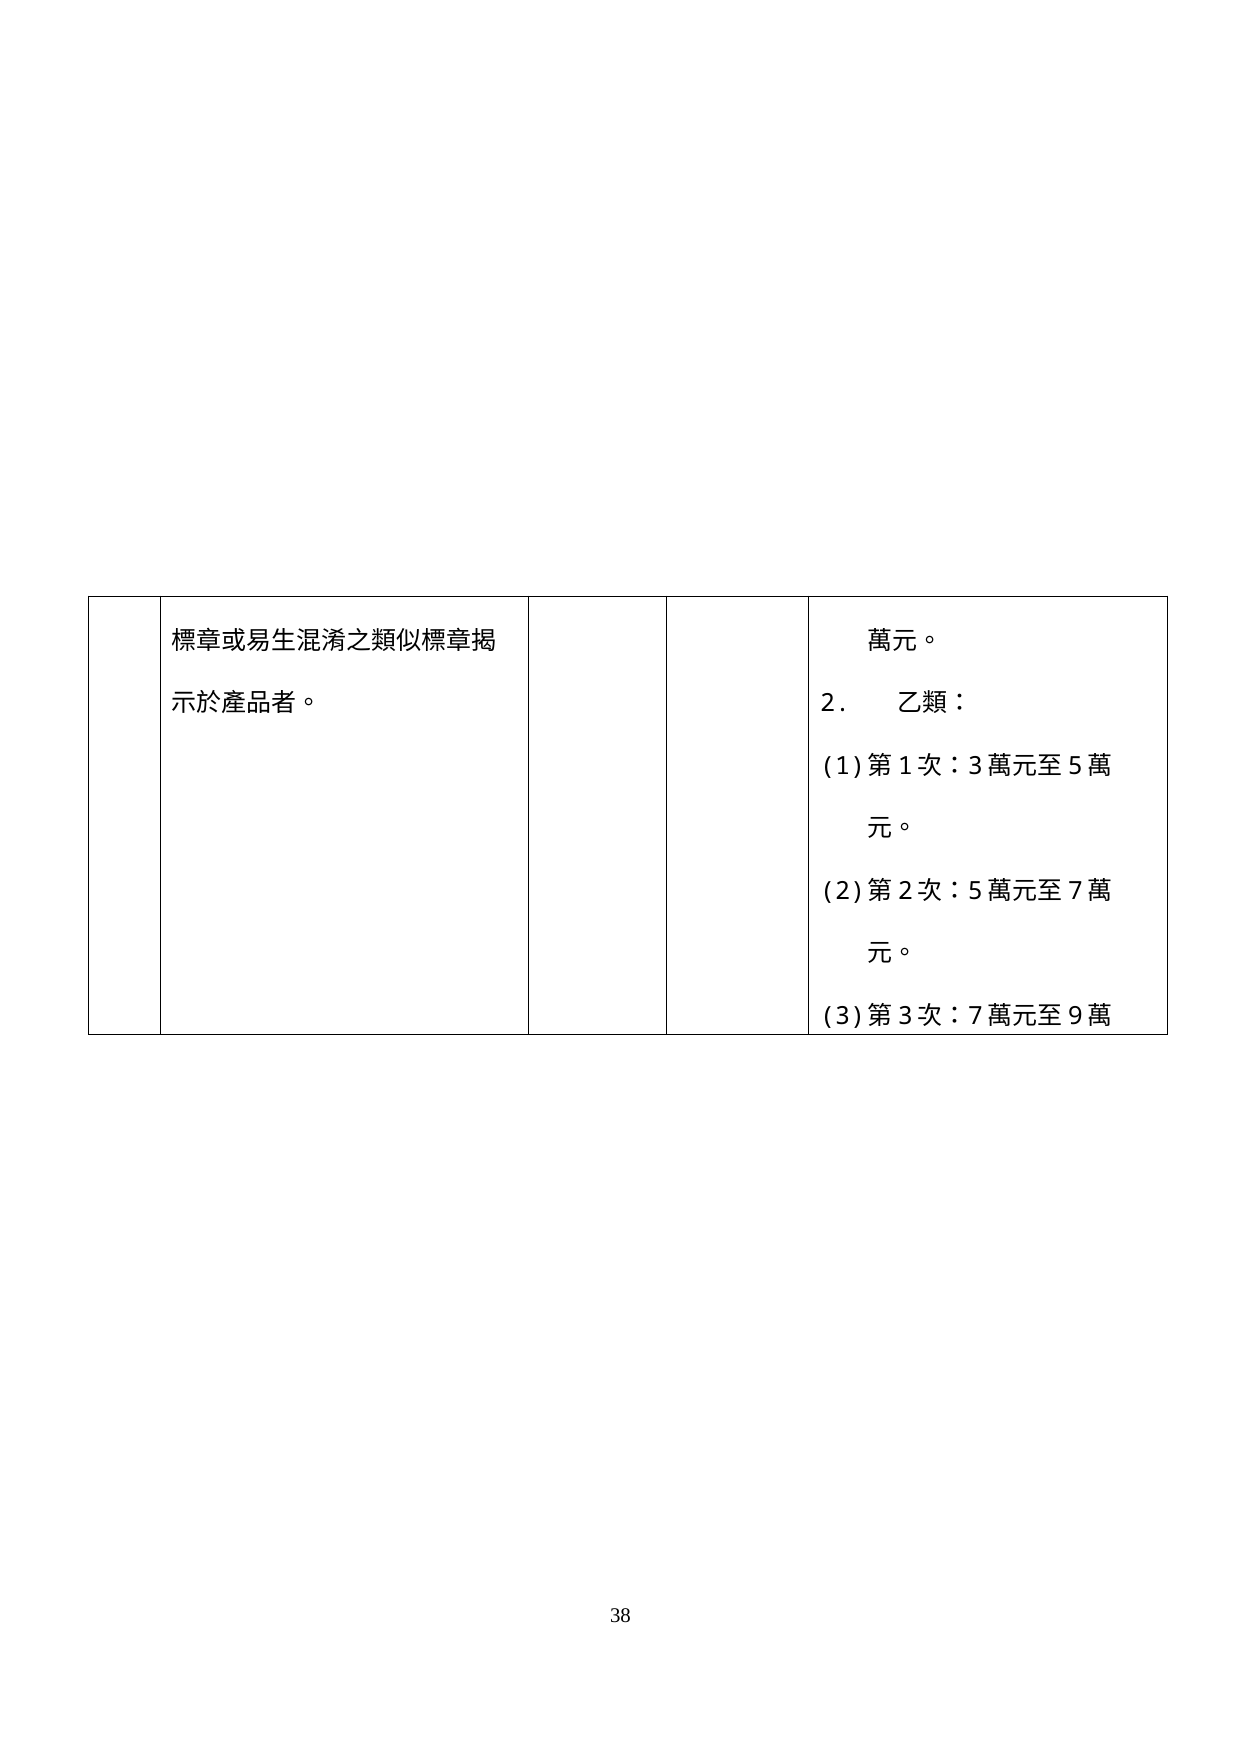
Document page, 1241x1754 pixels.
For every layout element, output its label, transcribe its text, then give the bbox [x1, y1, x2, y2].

table_cell [89, 597, 160, 1034]
table_cell 違反者，除依雇主或事業單位規模、性質及違規次數處罰如下外，並得令限期回收或改正： 甲類： 第1次：3萬元至6萬元。 第2次：6萬元至9萬元。 第3次以上：9萬元至30萬元。 乙類： 第1次：3萬元至5萬元。 第2次：5萬元至7萬元。 第3次：7萬元至9萬元。 [809, 597, 1167, 1034]
table_cell [667, 597, 808, 1034]
table_cell [529, 597, 666, 1034]
table_cell 標章或易生混淆之類似標章揭示於產品者。 [161, 597, 528, 1034]
